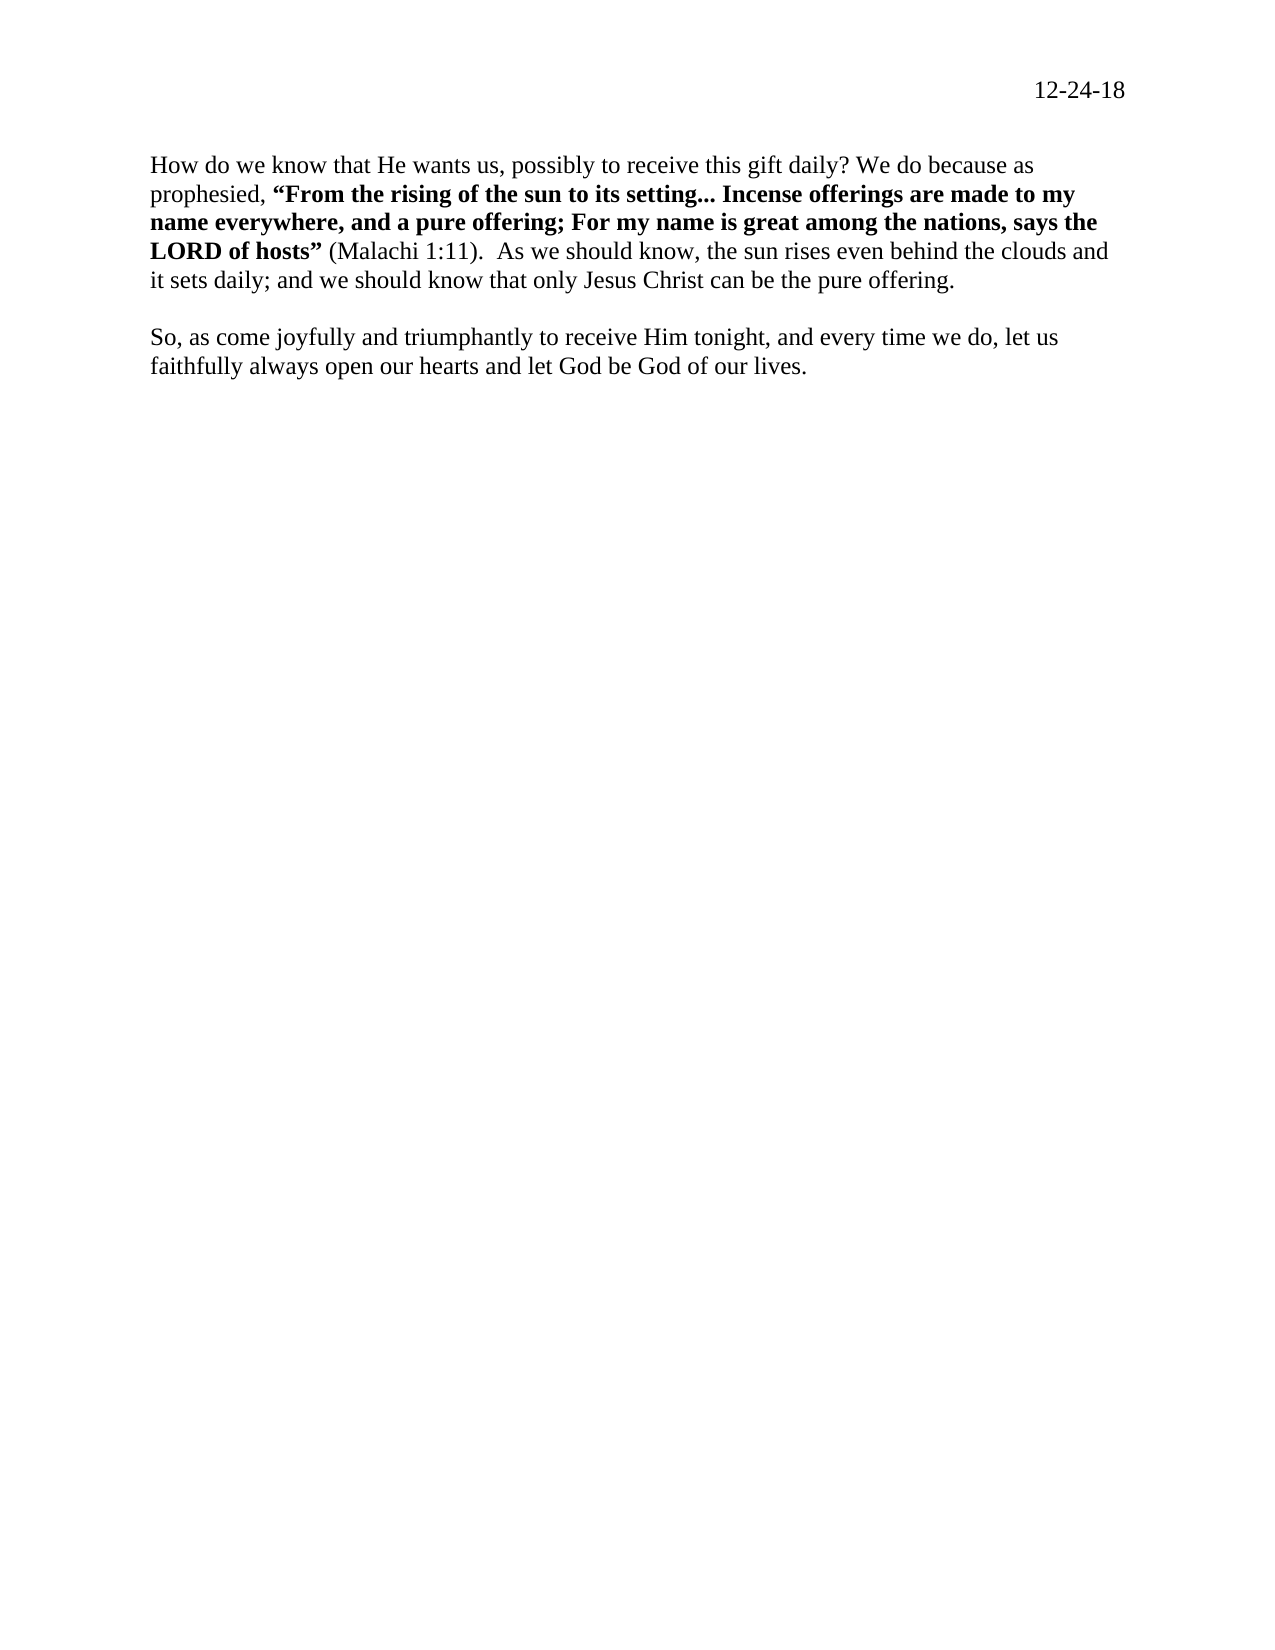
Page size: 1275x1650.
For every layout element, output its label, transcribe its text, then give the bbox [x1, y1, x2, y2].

text How do we know that He wants us, possibly to receive this gift daily? We do because as prophesied, “From the rising of the sun to its setting... Incense offerings are made to my name everywhere, and a pure offering; For my name is great among the nations, says the LORD of hosts” (Malachi 1:11). As we should know, the sun rises even behind the clouds and it sets daily; and we should know that only Jesus Christ can be the pure offering. [150, 150, 1125, 294]
text So, as come joyfully and triumphantly to receive Him tonight, and every time we do, let us faithfully always open our hearts and let God be God of our lives. [150, 322, 1125, 380]
